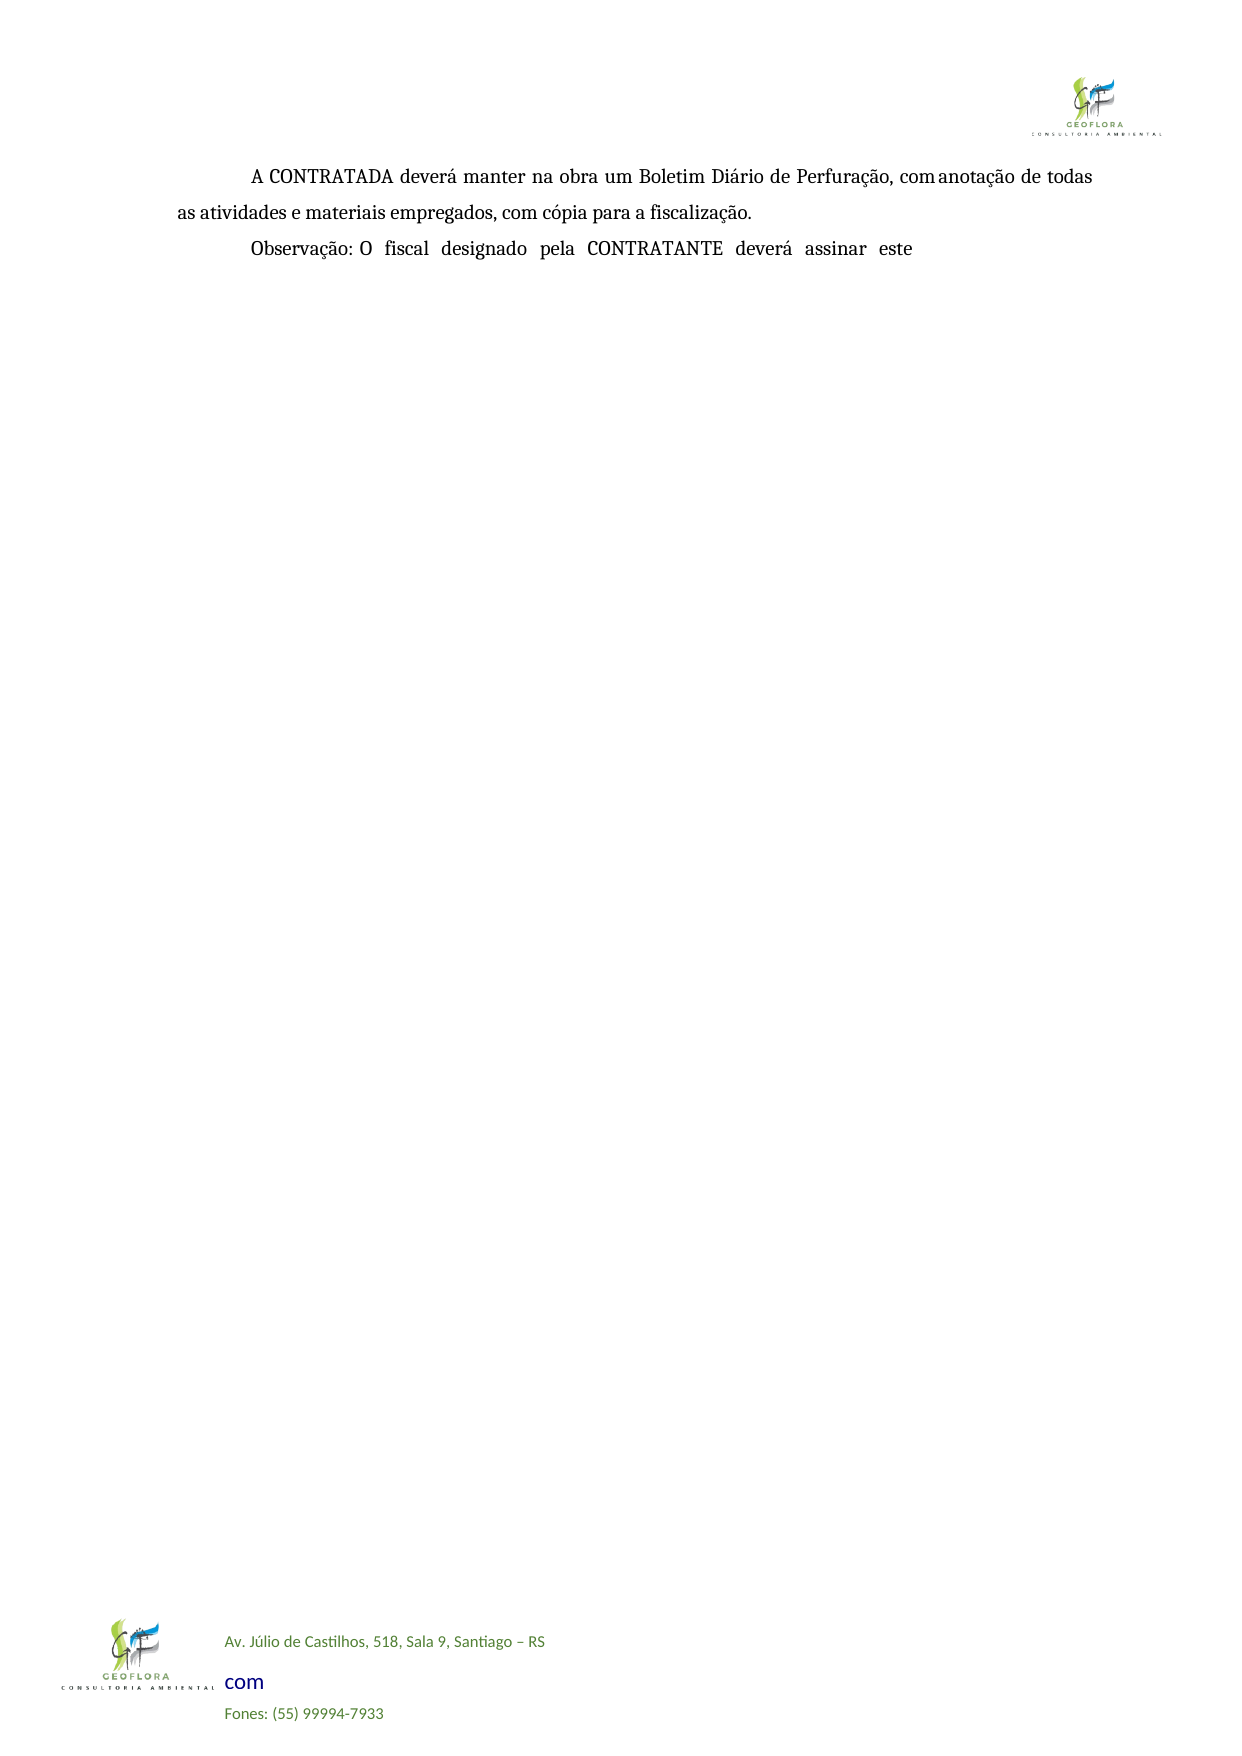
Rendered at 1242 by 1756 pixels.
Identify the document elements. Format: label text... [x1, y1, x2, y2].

text Observação: O fiscal designado pela CONTRATANTE deverá assinar este [251, 237, 1206, 261]
text A CONTRATADA deverá manter na obra um Boletim Diário de Perfuração, com anotação de todas as atividades e materiais empregados, com cópia para a fiscalização. [177, 165, 1093, 225]
